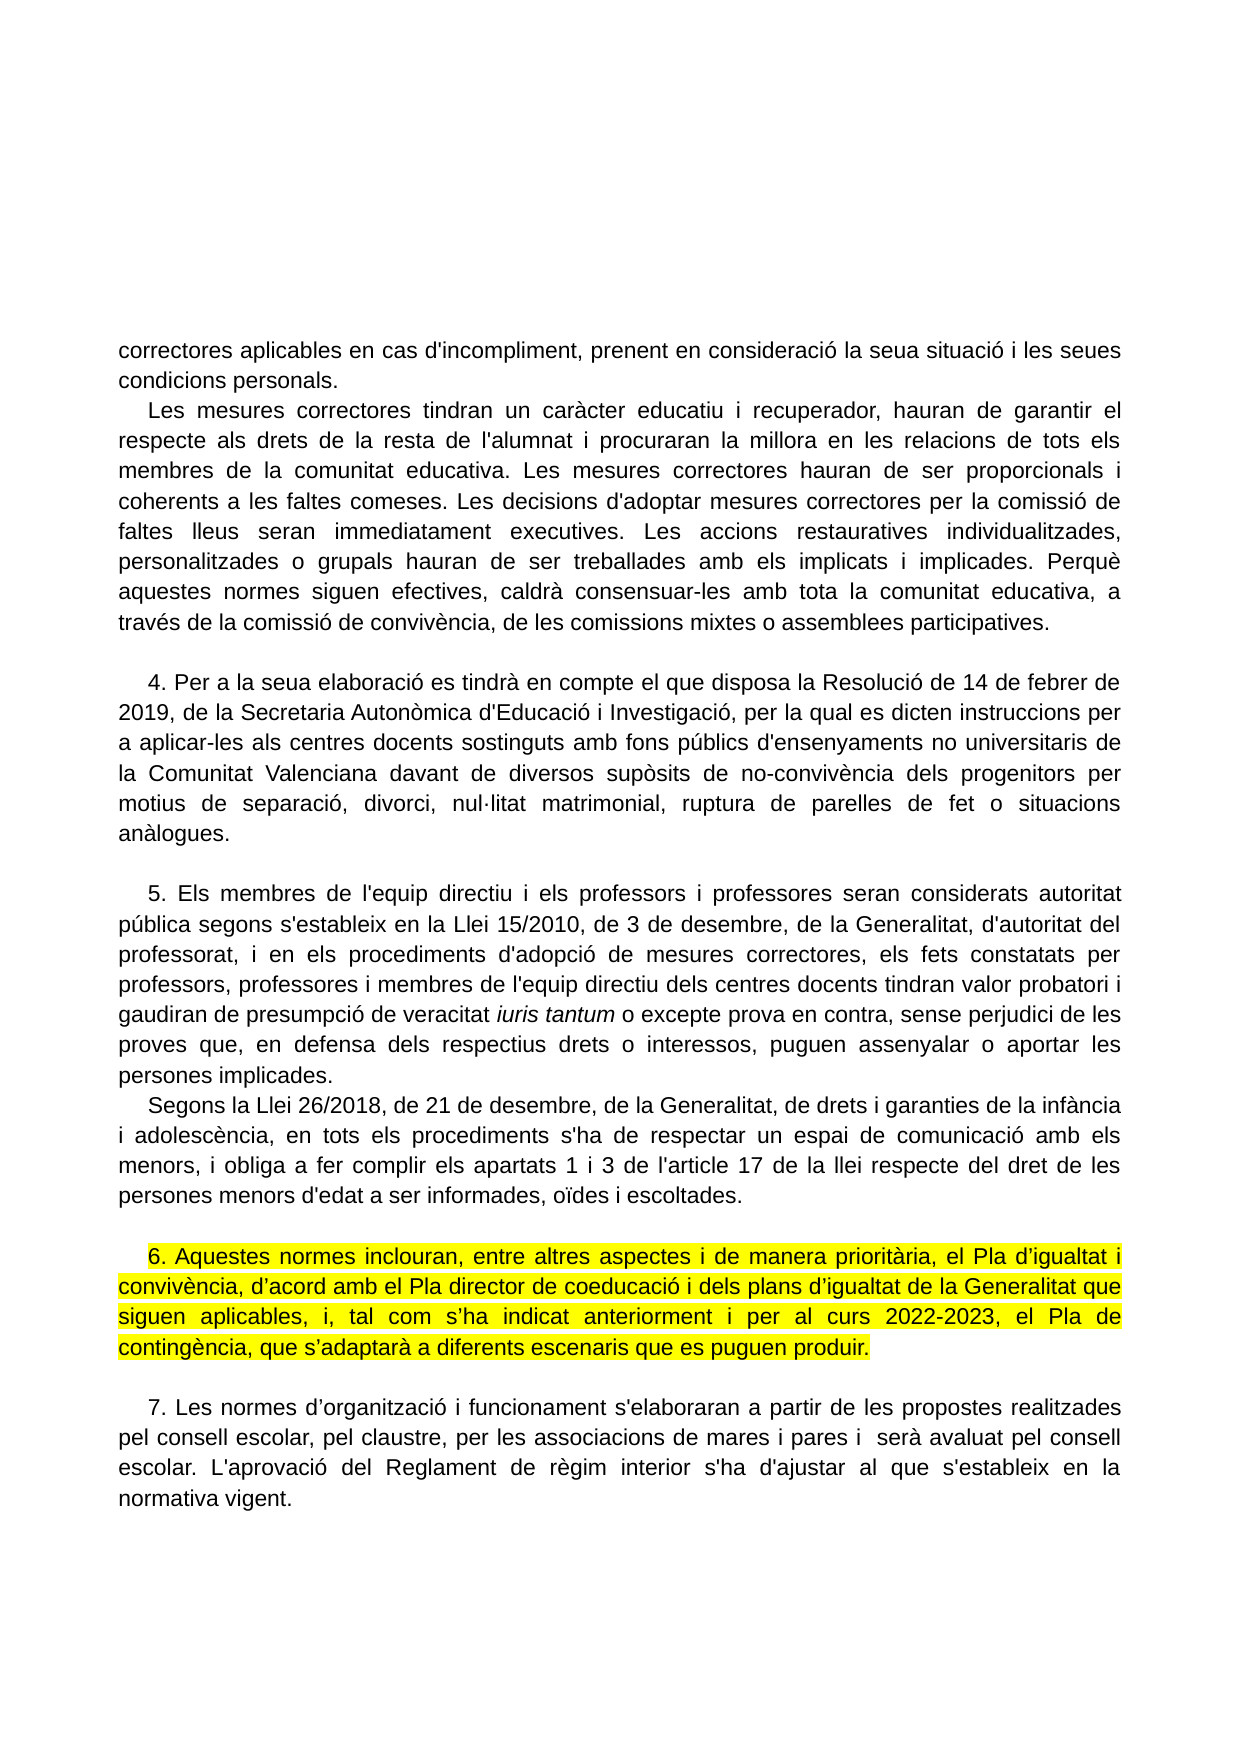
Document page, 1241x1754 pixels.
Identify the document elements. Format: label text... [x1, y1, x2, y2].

text Les mesures correctores tindran un caràcter educatiu i recuperador, hauran de garantir el respecte als drets de la resta de l'alumnat i procuraran la millora en les relacions de tots els membres de la comunitat educativa. Les mesures correctores hauran de ser proporcionals i coherents a les faltes comeses. Les decisions d'adoptar mesures correctores per la comissió de faltes lleus seran immediatament executives. Les accions restauratives individualitzades, personalitzades o grupals hauran de ser treballades amb els implicats i implicades. Perquè aquestes normes siguen efectives, caldrà consensuar-les amb tota la comunitat educativa, a través de la comissió de convivència, de les comissions mixtes o assemblees participatives. [118, 397, 1122, 635]
text 7. Les normes d’organització i funcionament s'elaboraran a partir de les propostes realitzades pel consell escolar, pel claustre, per les associacions de mares i pares i serà avaluat pel consell escolar. L'aprovació del Reglament de règim interior s'ha d'ajustar al que s'estableix en la normativa vigent. [118, 1394, 1122, 1511]
text 6. Aquestes normes inclouran, entre altres aspectes i de manera prioritària, el Pla d’igualtat i convivència, d’acord amb el Pla director de coeducació i dels plans d’igualtat de la Generalitat que siguen aplicables, i, tal com s’ha indicat anteriorment i per al curs 2022-2023, el Pla de contingència, que s’adaptarà a diferents escenaris que es puguen produir. [118, 1243, 1122, 1360]
text 5. Els membres de l'equip directiu i els professors i professores seran considerats autoritat pública segons s'estableix en la Llei 15/2010, de 3 de desembre, de la Generalitat, d'autoritat del professorat, i en els procediments d'adopció de mesures correctores, els fets constatats per professors, professores i membres de l'equip directiu dels centres docents tindran valor probatori i gaudiran de presumpció de veracitat iuris tantum o excepte prova en contra, sense perjudici de les proves que, en defensa dels respectius drets o interessos, puguen assenyalar o aportar les persones implicades. [118, 880, 1122, 1088]
text Segons la Llei 26/2018, de 21 de desembre, de la Generalitat, de drets i garanties de la infància i adolescència, en tots els procediments s'ha de respectar un espai de comunicació amb els menors, i obliga a fer complir els apartats 1 i 3 de l'article 17 de la llei respecte del dret de les persones menors d'edat a ser informades, oïdes i escoltades. [118, 1092, 1122, 1209]
text correctores aplicables en cas d'incompliment, prenent en consideració la seua situació i les seues condicions personals. [118, 337, 1122, 393]
text 4. Per a la seua elaboració es tindrà en compte el que disposa la Resolució de 14 de febrer de 2019, de la Secretaria Autonòmica d'Educació i Investigació, per la qual es dicten instruccions per a aplicar-les als centres docents sostinguts amb fons públics d'ensenyaments no universitaris de la Comunitat Valenciana davant de diversos supòsits de no-convivència dels progenitors per motius de separació, divorci, nul·litat matrimonial, ruptura de parelles de fet o situacions anàlogues. [118, 669, 1122, 846]
